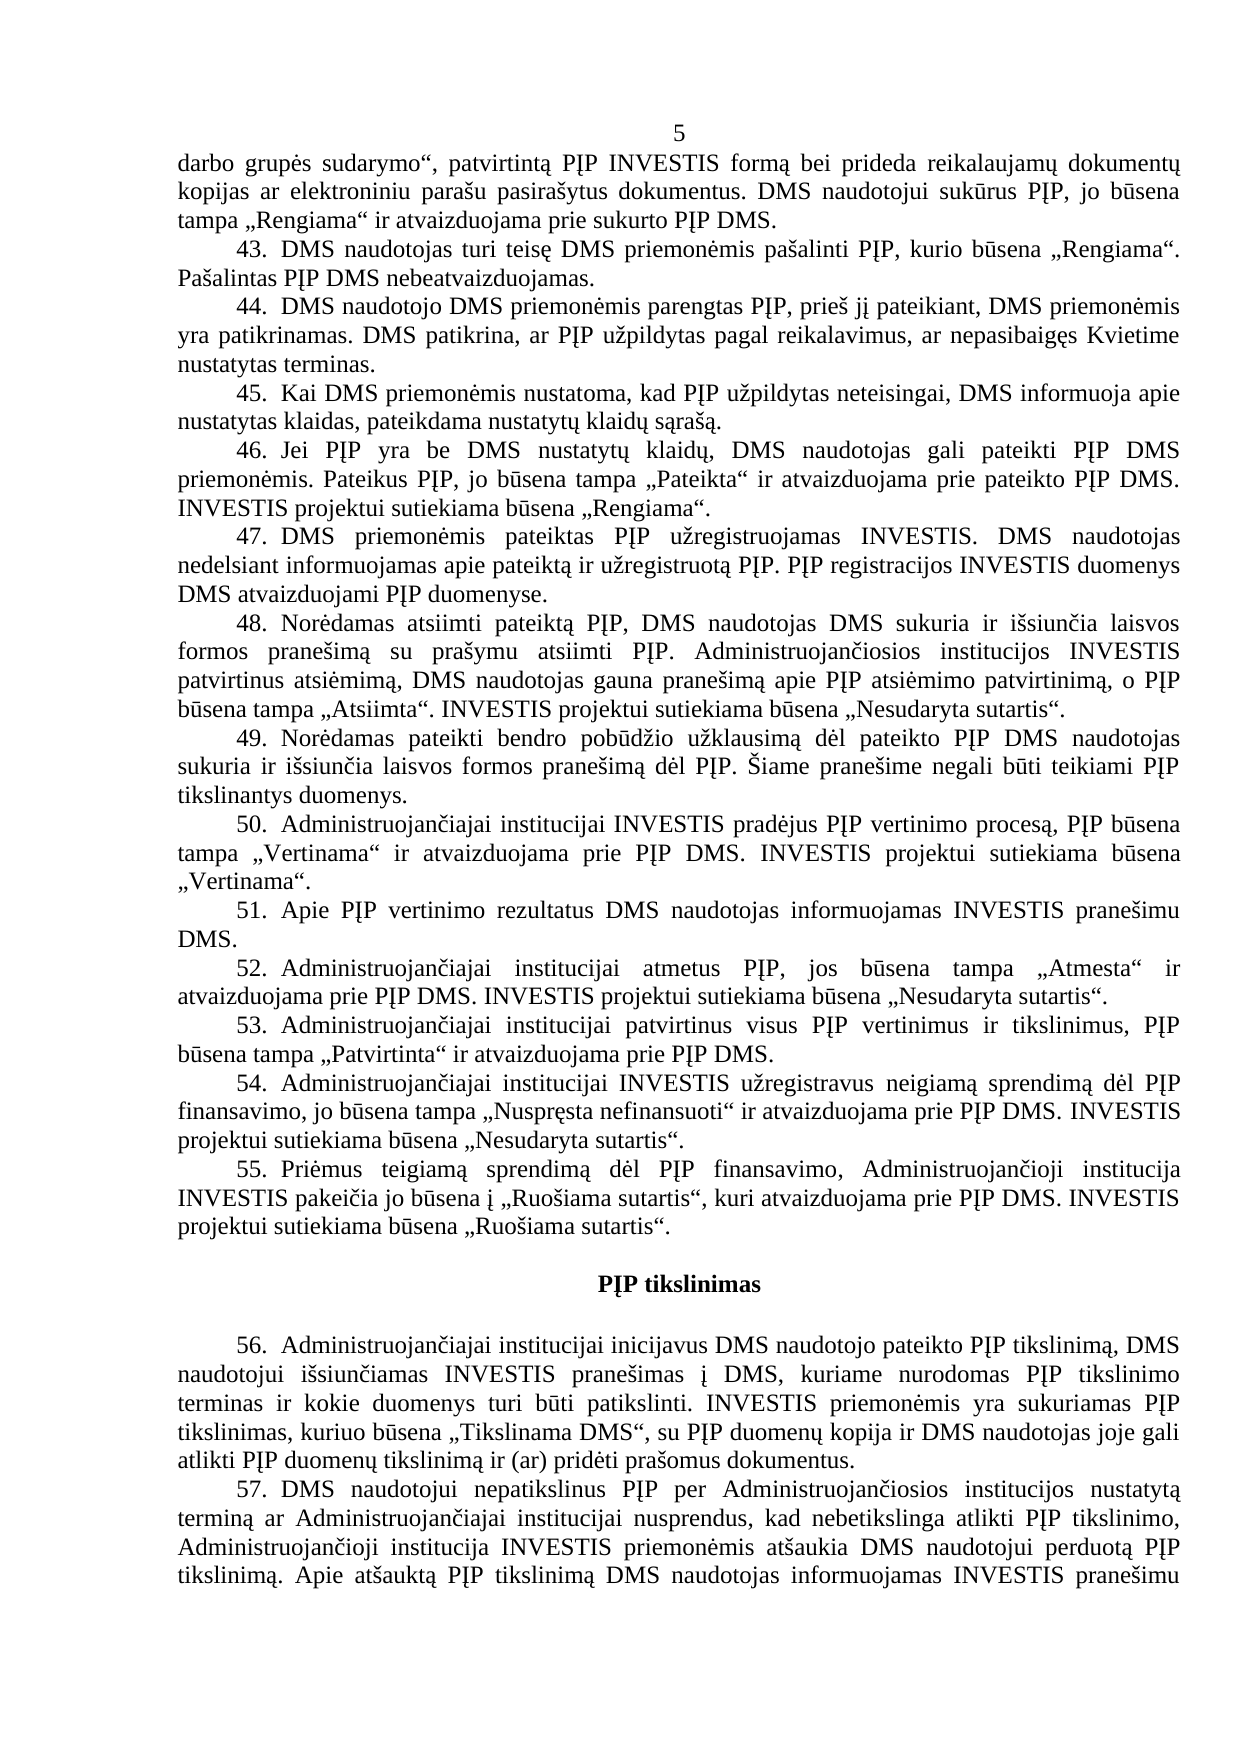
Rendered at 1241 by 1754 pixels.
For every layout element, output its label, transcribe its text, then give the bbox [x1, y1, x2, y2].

text 52. Administruojančiajai institucijai atmetus PĮP, jos būsena tampa „Atmesta“ ir atvaizduojama prie PĮP DMS. INVESTIS projektui sutiekiama būsena „Nesudaryta sutartis“. [177, 953, 1181, 1010]
text 49. Norėdamas pateikti bendro pobūdžio užklausimą dėl pateikto PĮP DMS naudotojas sukuria ir išsiunčia laisvos formos pranešimą dėl PĮP. Šiame pranešime negali būti teikiami PĮP tikslinantys duomenys. [177, 723, 1181, 809]
text 55. Priėmus teigiamą sprendimą dėl PĮP finansavimo, Administruojančioji institucija INVESTIS pakeičia jo būsena į „Ruošiama sutartis“, kuri atvaizduojama prie PĮP DMS. INVESTIS projektui sutiekiama būsena „Ruošiama sutartis“. [177, 1154, 1181, 1240]
text 45. Kai DMS priemonėmis nustatoma, kad PĮP užpildytas neteisingai, DMS informuoja apie nustatytas klaidas, pateikdama nustatytų klaidų sąrašą. [177, 378, 1181, 435]
text 51. Apie PĮP vertinimo rezultatus DMS naudotojas informuojamas INVESTIS pranešimu DMS. [177, 895, 1181, 953]
text 47. DMS priemonėmis pateiktas PĮP užregistruojamas INVESTIS. DMS naudotojas nedelsiant informuojamas apie pateiktą ir užregistruotą PĮP. PĮP registracijos INVESTIS duomenys DMS atvaizduojami PĮP duomenyse. [177, 521, 1181, 608]
text 50. Administruojančiajai institucijai INVESTIS pradėjus PĮP vertinimo procesą, PĮP būsena tampa „Vertinama“ ir atvaizduojama prie PĮP DMS. INVESTIS projektui sutiekiama būsena „Vertinama“. [177, 809, 1181, 895]
text darbo grupės sudarymo“, patvirtintą PĮP INVESTIS formą bei prideda reikalaujamų dokumentų kopijas ar elektroniniu parašu pasirašytus dokumentus. DMS naudotojui sukūrus PĮP, jo būsena tampa „Rengiama“ ir atvaizduojama prie sukurto PĮP DMS. [177, 148, 1181, 234]
text 54. Administruojančiajai institucijai INVESTIS užregistravus neigiamą sprendimą dėl PĮP finansavimo, jo būsena tampa „Nuspręsta nefinansuoti“ ir atvaizduojama prie PĮP DMS. INVESTIS projektui sutiekiama būsena „Nesudaryta sutartis“. [177, 1068, 1181, 1154]
text 43. DMS naudotojas turi teisę DMS priemonėmis pašalinti PĮP, kurio būsena „Rengiama“. Pašalintas PĮP DMS nebeatvaizduojamas. [177, 234, 1181, 291]
text 46. Jei PĮP yra be DMS nustatytų klaidų, DMS naudotojas gali pateikti PĮP DMS priemonėmis. Pateikus PĮP, jo būsena tampa „Pateikta“ ir atvaizduojama prie pateikto PĮP DMS. INVESTIS projektui sutiekiama būsena „Rengiama“. [177, 435, 1181, 521]
subtitle PĮP tikslinimas [177, 1269, 1181, 1298]
text 57. DMS naudotojui nepatikslinus PĮP per Administruojančiosios institucijos nustatytą terminą ar Administruojančiajai institucijai nusprendus, kad nebetikslinga atlikti PĮP tikslinimo, Administruojančioji institucija INVESTIS priemonėmis atšaukia DMS naudotojui perduotą PĮP tikslinimą. Apie atšauktą PĮP tikslinimą DMS naudotojas informuojamas INVESTIS pranešimu [177, 1474, 1181, 1589]
text 48. Norėdamas atsiimti pateiktą PĮP, DMS naudotojas DMS sukuria ir išsiunčia laisvos formos pranešimą su prašymu atsiimti PĮP. Administruojančiosios institucijos INVESTIS patvirtinus atsiėmimą, DMS naudotojas gauna pranešimą apie PĮP atsiėmimo patvirtinimą, o PĮP būsena tampa „Atsiimta“. INVESTIS projektui sutiekiama būsena „Nesudaryta sutartis“. [177, 608, 1181, 723]
text 56. Administruojančiajai institucijai inicijavus DMS naudotojo pateikto PĮP tikslinimą, DMS naudotojui išsiunčiamas INVESTIS pranešimas į DMS, kuriame nurodomas PĮP tikslinimo terminas ir kokie duomenys turi būti patikslinti. INVESTIS priemonėmis yra sukuriamas PĮP tikslinimas, kuriuo būsena „Tikslinama DMS“, su PĮP duomenų kopija ir DMS naudotojas joje gali atlikti PĮP duomenų tikslinimą ir (ar) pridėti prašomus dokumentus. [177, 1331, 1181, 1474]
text 53. Administruojančiajai institucijai patvirtinus visus PĮP vertinimus ir tikslinimus, PĮP būsena tampa „Patvirtinta“ ir atvaizduojama prie PĮP DMS. [177, 1010, 1181, 1068]
text 44. DMS naudotojo DMS priemonėmis parengtas PĮP, prieš jį pateikiant, DMS priemonėmis yra patikrinamas. DMS patikrina, ar PĮP užpildytas pagal reikalavimus, ar nepasibaigęs Kvietime nustatytas terminas. [177, 291, 1181, 378]
